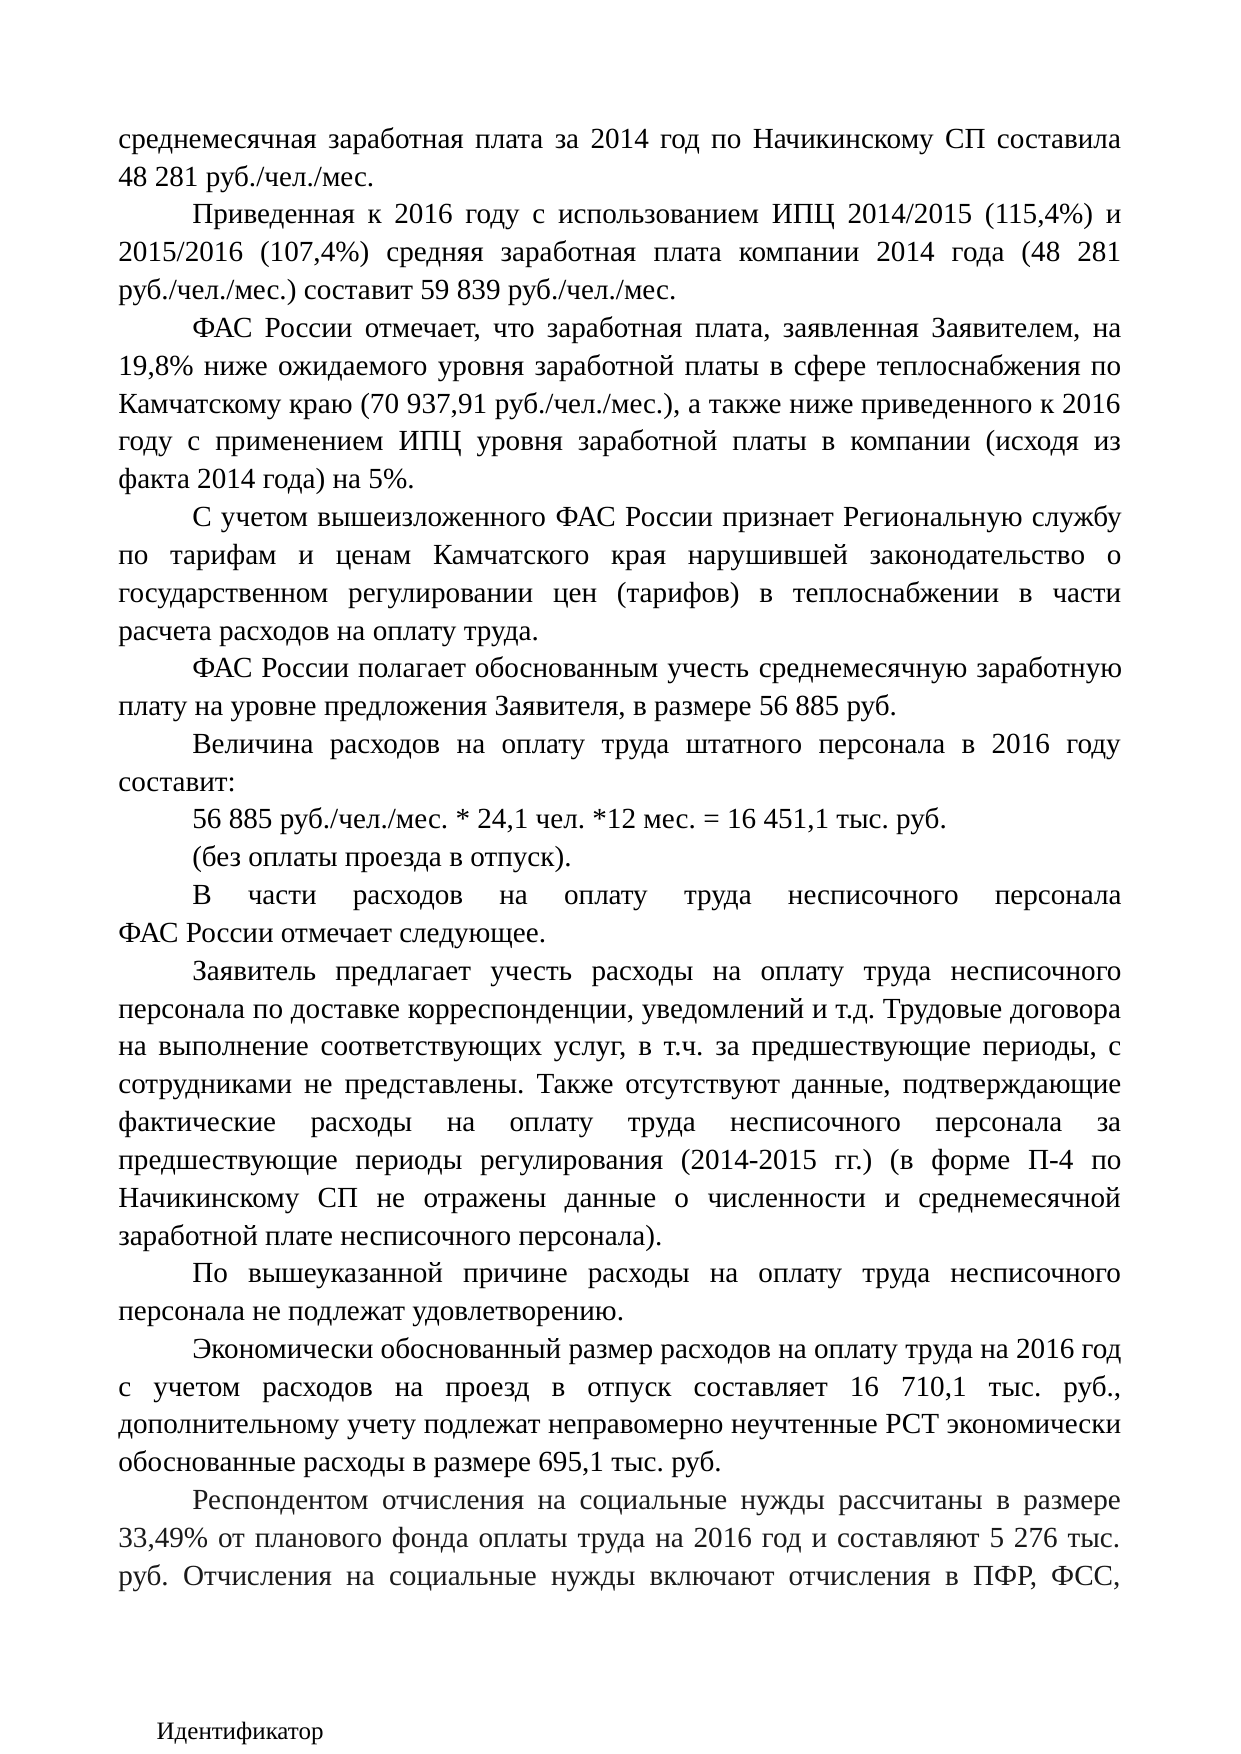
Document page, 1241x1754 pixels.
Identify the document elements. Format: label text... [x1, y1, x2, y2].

text В части расходов на оплату труда несписочного персонала ФАС России отмечает следующее. [118, 874, 1122, 950]
text Величина расходов на оплату труда штатного персонала в 2016 году составит: [118, 723, 1122, 799]
text ФАС России полагает обоснованным учесть среднемесячную заработную плату на уровне предложения Заявителя, в размере 56 885 руб. [118, 647, 1122, 723]
text С учетом вышеизложенного ФАС России признает Региональную службу по тарифам и ценам Камчатского края нарушившей законодательство о государственном регулировании цен (тарифов) в теплоснабжении в части расчета расходов на оплату труда. [118, 496, 1122, 647]
text По вышеуказанной причине расходы на оплату труда несписочного персонала не подлежат удовлетворению. [118, 1252, 1122, 1328]
text Заявитель предлагает учесть расходы на оплату труда несписочного персонала по доставке корреспонденции, уведомлений и т.д. Трудовые договора на выполнение соответствующих услуг, в т.ч. за предшествующие периоды, с сотрудниками не представлены. Также отсутствуют данные, подтверждающие фактические расходы на оплату труда несписочного персонала за предшествующие периоды регулирования (2014-2015 гг.) (в форме П-4 по Начикинскому СП не отражены данные о численности и среднемесячной заработной плате несписочного персонала). [118, 950, 1122, 1252]
text Респондентом отчисления на социальные нужды рассчитаны в размере 33,49% от планового фонда оплаты труда на 2016 год и составляют 5 276 тыс. руб. Отчисления на социальные нужды включают отчисления в ПФР, ФСС, [118, 1479, 1122, 1593]
text 56 885 руб./чел./мес. * 24,1 чел. *12 мес. = 16 451,1 тыс. руб. (без оплаты проезда в отпуск). [118, 799, 1122, 874]
text ФАС России отмечает, что заработная плата, заявленная Заявителем, на 19,8% ниже ожидаемого уровня заработной платы в сфере теплоснабжения по Камчатскому краю (70 937,91 руб./чел./мес.), а также ниже приведенного к 2016 году с применением ИПЦ уровня заработной платы в компании (исходя из факта 2014 года) на 5%. [118, 307, 1122, 496]
text среднемесячная заработная плата за 2014 год по Начикинскому СП составила 48 281 руб./чел./мес. [118, 118, 1122, 194]
text Экономически обоснованный размер расходов на оплату труда на 2016 год с учетом расходов на проезд в отпуск составляет 16 710,1 тыс. руб., дополнительному учету подлежат неправомерно неучтенные РСТ экономически обоснованные расходы в размере 695,1 тыс. руб. [118, 1328, 1122, 1479]
text Приведенная к 2016 году с использованием ИПЦ 2014/2015 (115,4%) и 2015/2016 (107,4%) средняя заработная плата компании 2014 года (48 281 руб./чел./мес.) составит 59 839 руб./чел./мес. [118, 194, 1122, 307]
